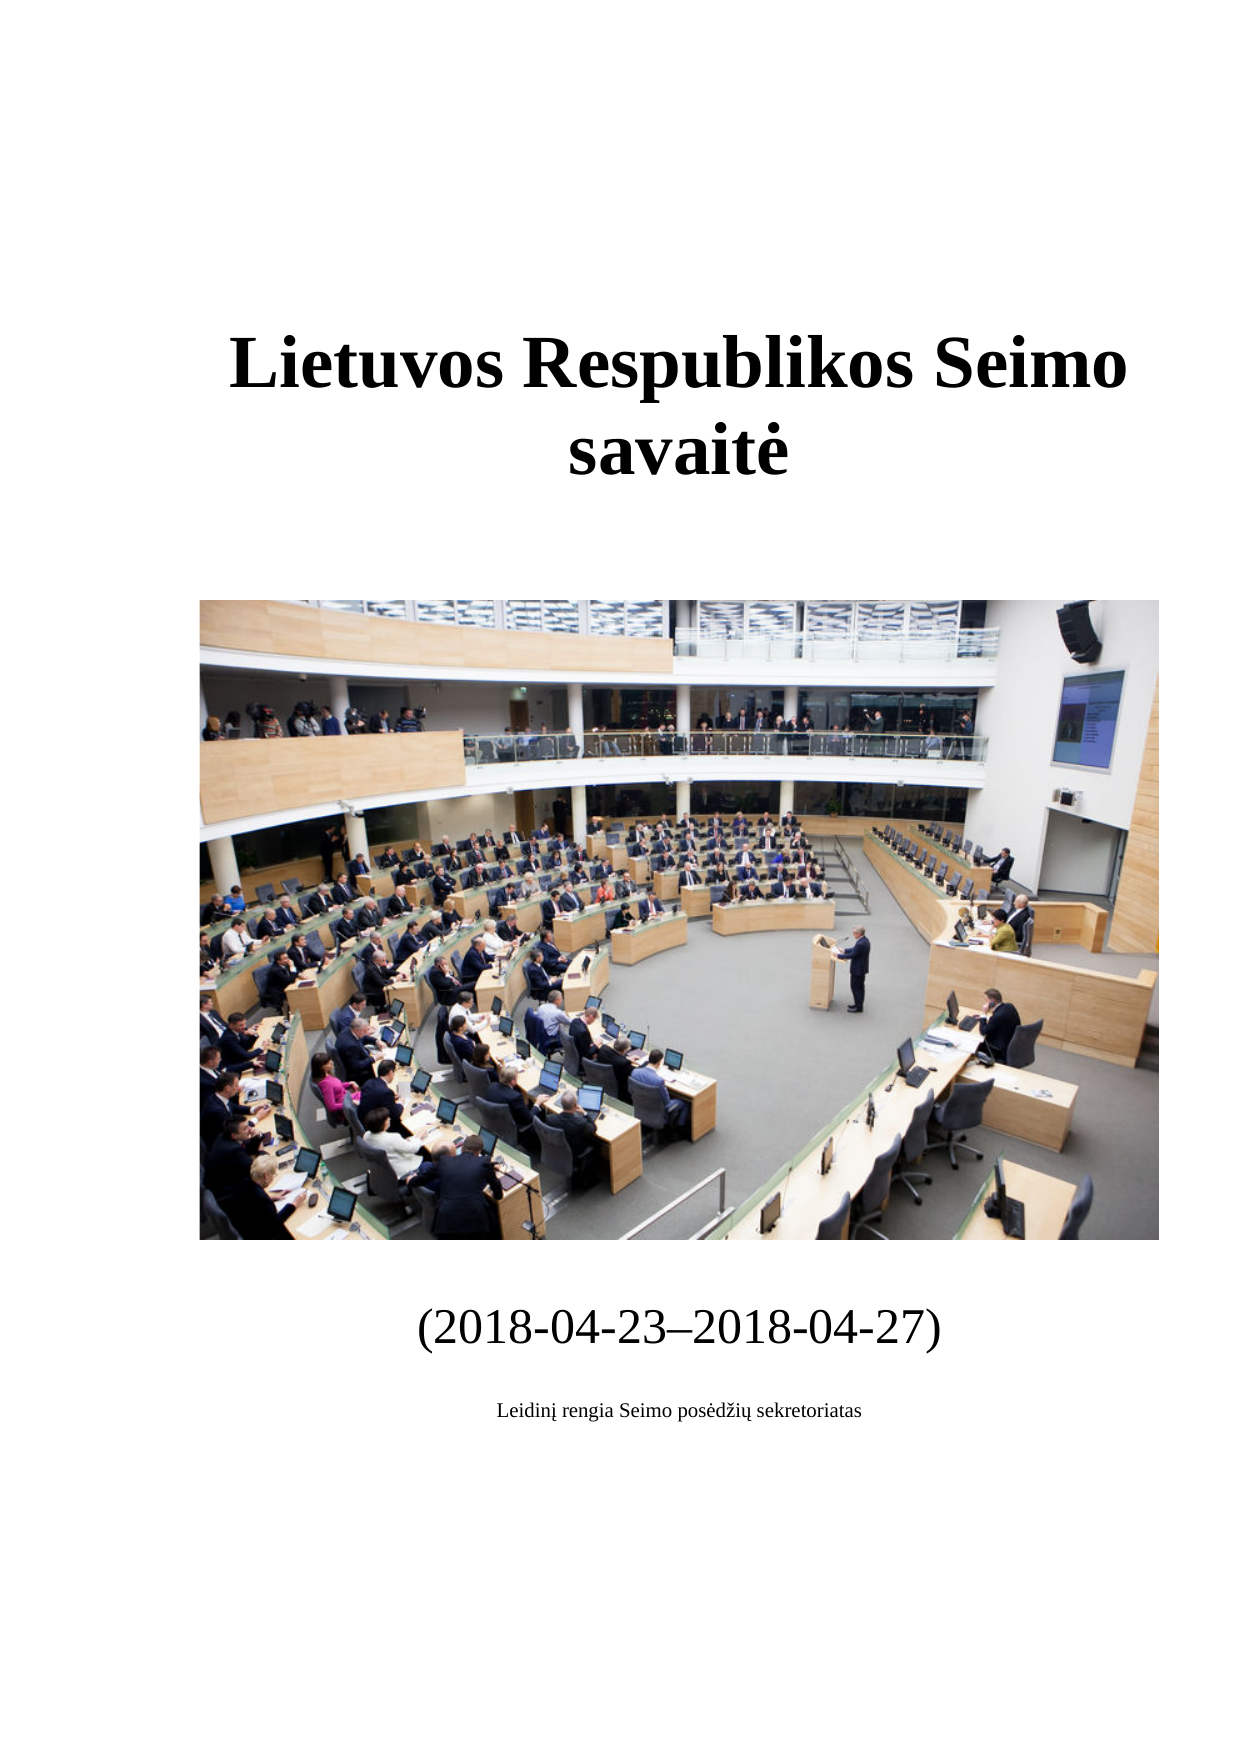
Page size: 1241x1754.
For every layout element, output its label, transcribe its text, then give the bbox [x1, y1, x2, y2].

text (2018-04-23–2018-04-27) [177, 1297, 1181, 1354]
text Lietuvos Respublikos Seimo savaitė [177, 318, 1181, 490]
text Leidinį rengia Seimo posėdžių sekretoriatas [177, 1397, 1181, 1422]
